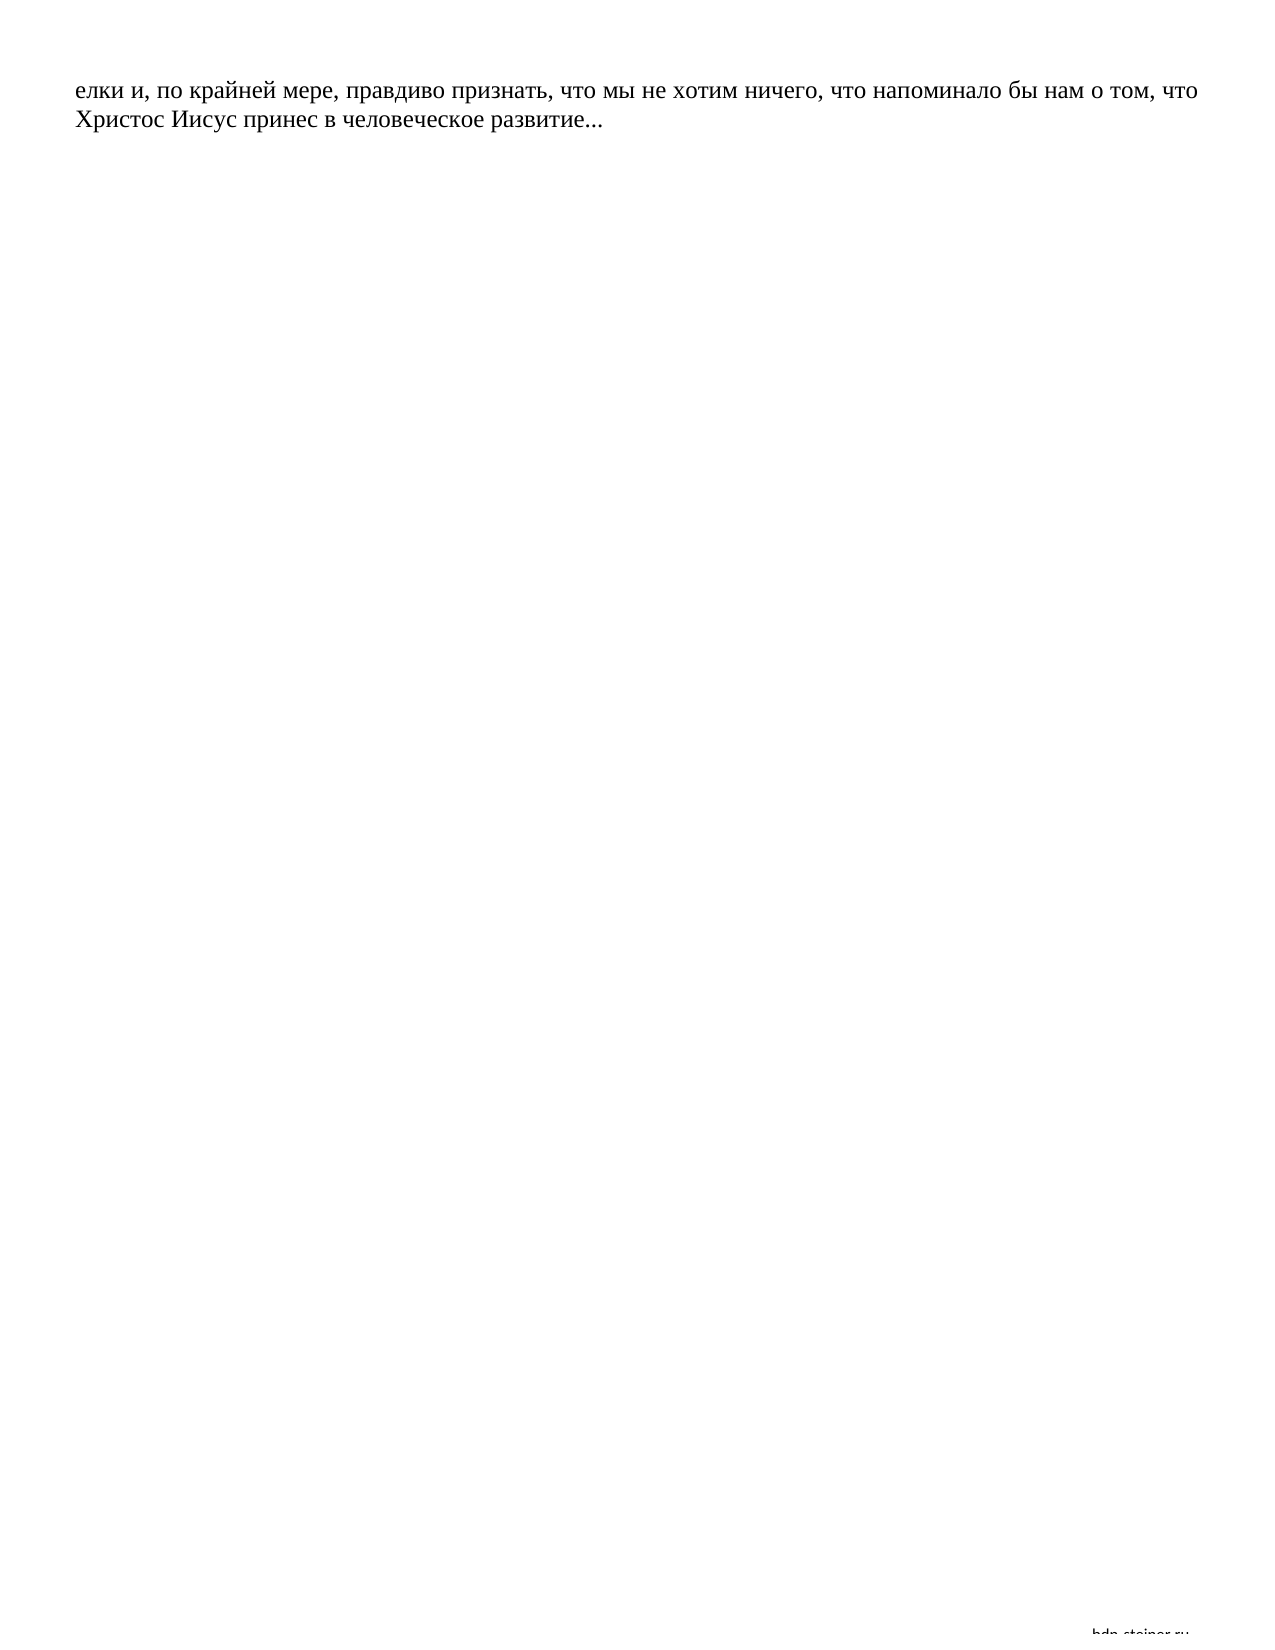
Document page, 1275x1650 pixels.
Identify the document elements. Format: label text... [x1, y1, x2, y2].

text елки и, по крайней мере, правдиво признать, что мы не хотим ничего, что напоминало бы нам о том, что Христос Иисус принес в человеческое развитие... [75, 75, 1200, 132]
